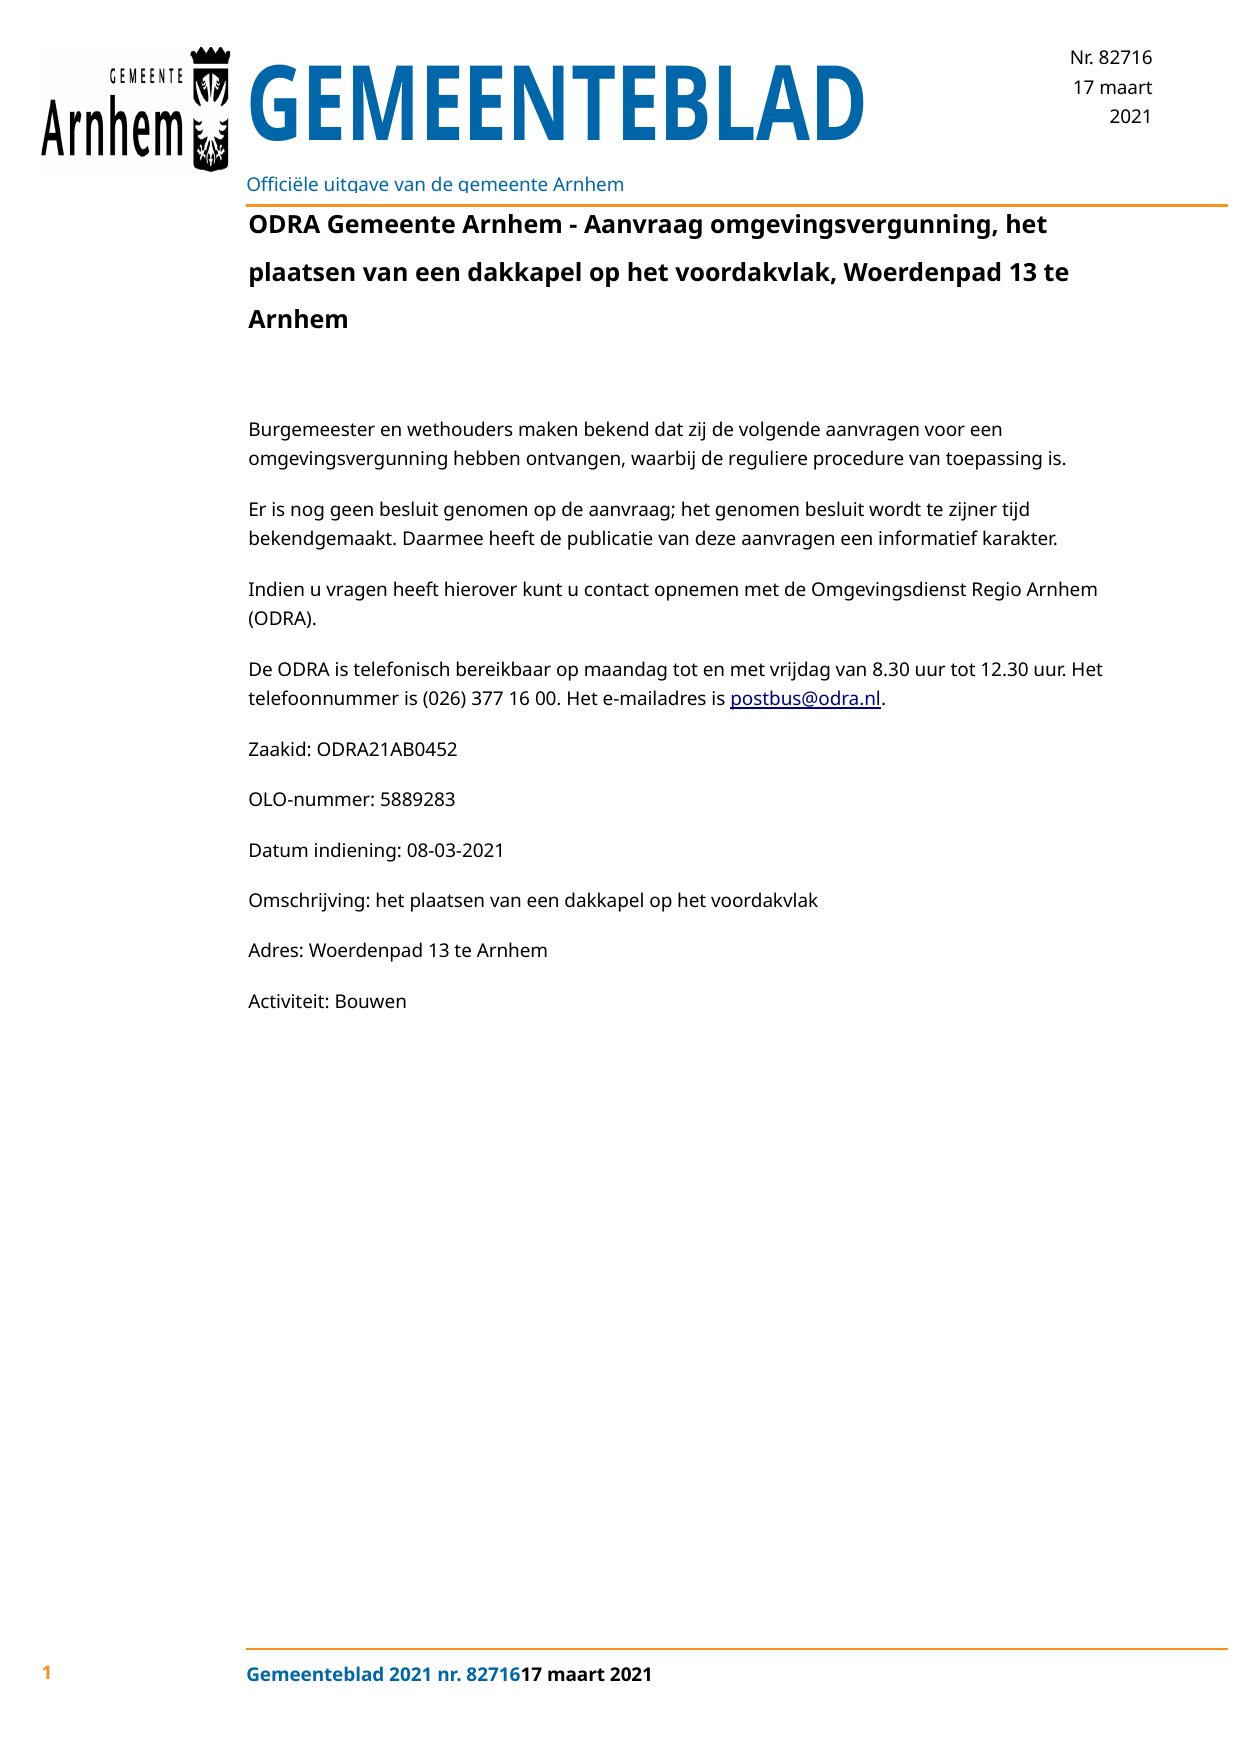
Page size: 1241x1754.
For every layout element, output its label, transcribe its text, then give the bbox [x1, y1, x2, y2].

text ODRA Gemeente Arnhem - Aanvraag omgevingsvergunning, het plaatsen van een dakkapel op het voordakvlak, Woerdenpad 13 te Arnhem [248, 207, 1152, 336]
text Zaakid: ODRA21AB0452 [248, 736, 1152, 762]
text Activiteit: Bouwen [248, 988, 1152, 1014]
text OLO-nummer: 5889283 [248, 786, 1152, 812]
text Indien u vragen heeft hierover kunt u contact opnemen met de Omgevingsdienst Regio Arnhem (ODRA). [248, 576, 1152, 631]
text Datum indiening: 08-03-2021 [248, 837, 1152, 862]
text Er is nog geen besluit genomen op de aanvraag; het genomen besluit wordt te zijner tijd bekendgemaakt. Daarmee heeft de publicatie van deze aanvragen een informatief karakter. [248, 496, 1152, 551]
picture [41, 47, 231, 172]
text Adres: Woerdenpad 13 te Arnhem [248, 938, 1152, 963]
text De ODRA is telefonisch bereikbaar op maandag tot en met vrijdag van 8.30 uur tot 12.30 uur. Het telefoonnummer is (026) 377 16 00. Het e-mailadres is postbus@odra.nl. [248, 656, 1152, 711]
text Burgemeester en wethouders maken bekend dat zij de volgende aanvragen voor een omgevingsvergunning hebben ontvangen, waarbij de reguliere procedure van toepassing is. [248, 416, 1152, 471]
text Omschrijving: het plaatsen van een dakkapel op het voordakvlak [248, 887, 1152, 913]
